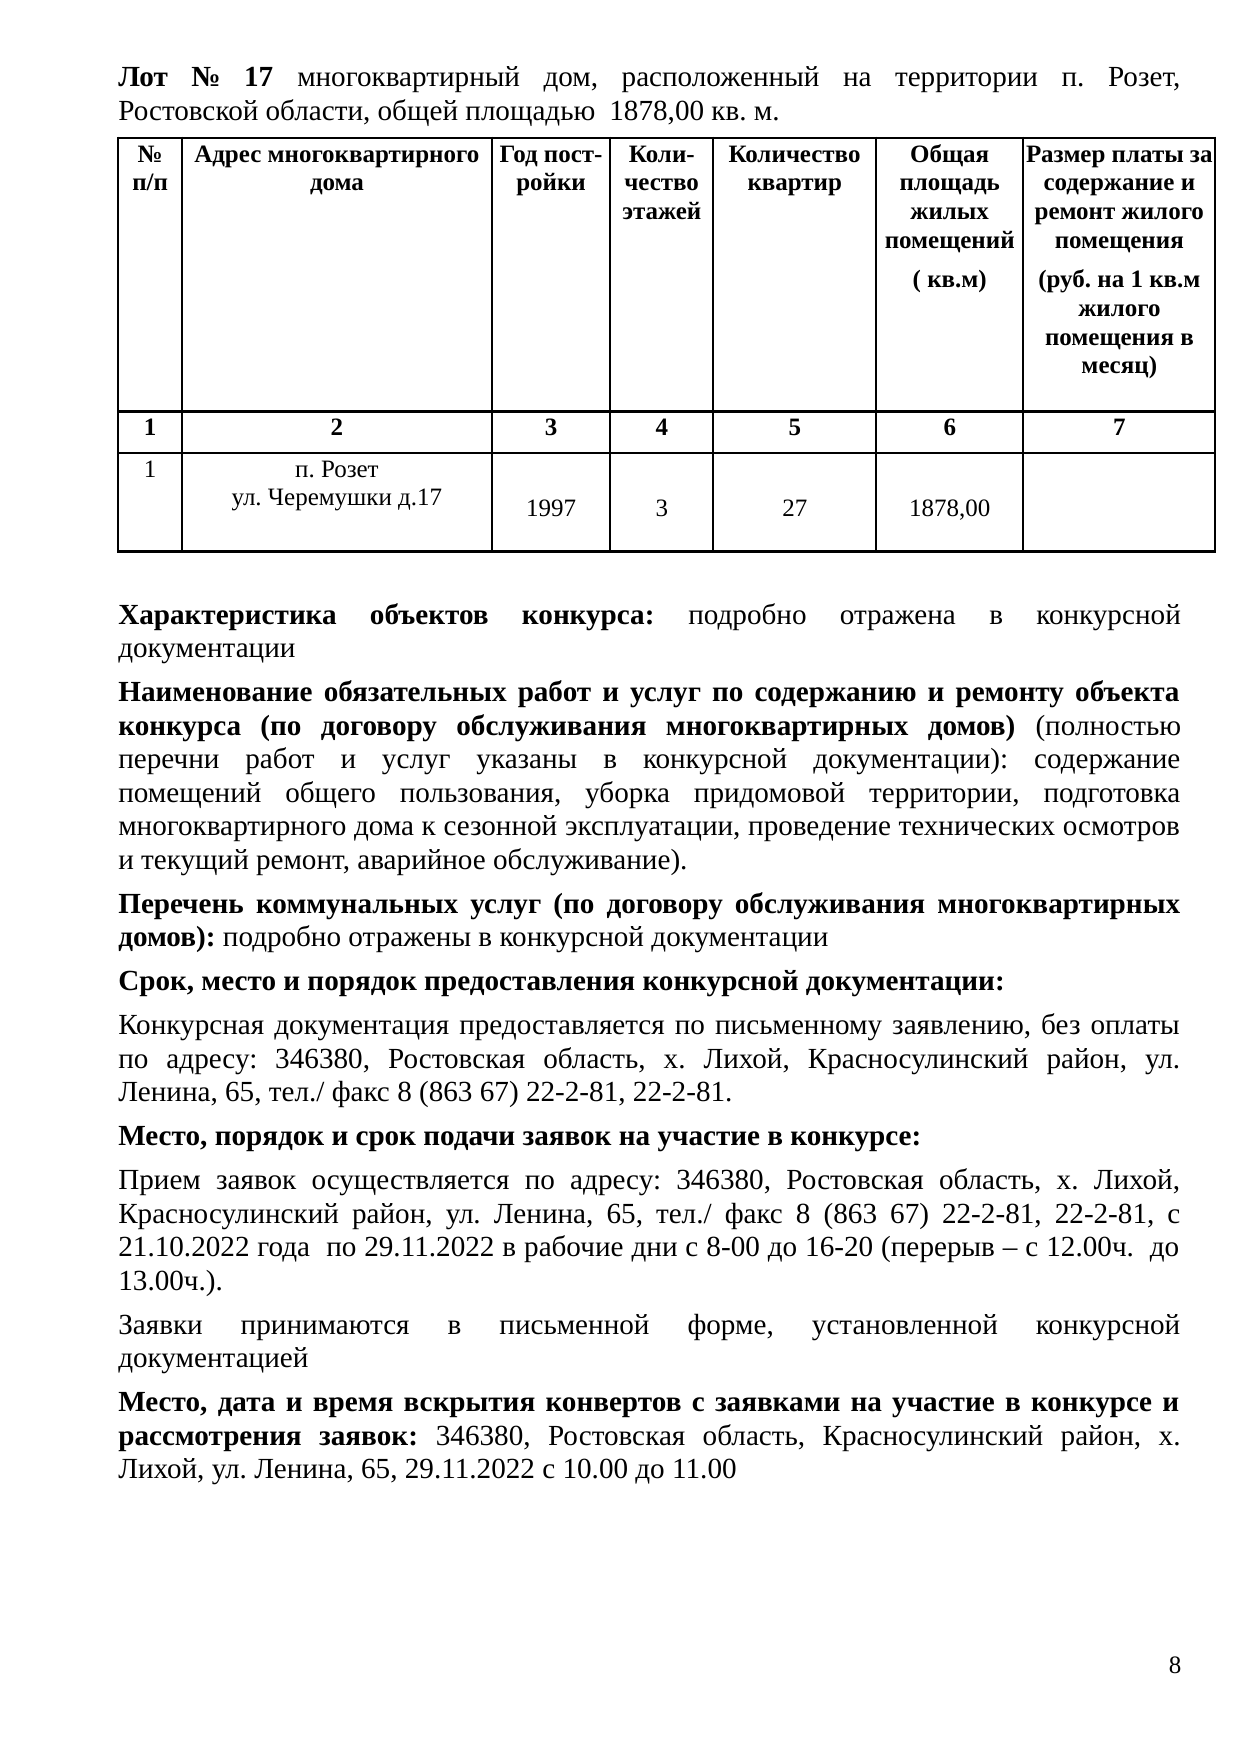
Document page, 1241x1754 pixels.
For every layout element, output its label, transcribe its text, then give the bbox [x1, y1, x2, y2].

text Конкурсная документация предоставляется по письменному заявлению, без оплаты по адресу: 346380, Ростовская область, х. Лихой, Красносулинский район, ул. Ленина, 65, тел./ факс 8 (863 67) 22-2-81, 22-2-81. [118, 1007, 1181, 1108]
table_cell 1 [119, 413, 181, 452]
table_cell 4 [611, 413, 712, 452]
text Заявки принимаются в письменной форме, установленной конкурсной документацией [118, 1307, 1181, 1374]
text Перечень коммунальных услуг (по договору обслуживания многоквартирных домов): подробно отражены в конкурсной документации [118, 886, 1181, 953]
text Наименование обязательных работ и услуг по содержанию и ремонту объекта конкурса (по договору обслуживания многоквартирных домов) (полностью перечни работ и услуг указаны в конкурсной документации): содержание помещений общего пользования, уборка придомовой территории, подготовка многоквартирного дома к сезонной эксплуатации, проведение технических осмотров и текущий ремонт, аварийное обслуживание). [118, 674, 1181, 876]
table_cell [1024, 454, 1214, 550]
text Место, дата и время вскрытия конвертов с заявками на участие в конкурсе и рассмотрения заявок: 346380, Ростовская область, Красносулинский район, х. Лихой, ул. Ленина, 65, 29.11.2022 с 10.00 до 11.00 [118, 1384, 1181, 1485]
table_cell 3 [493, 413, 609, 452]
table_header Коли-чество этажей [611, 139, 712, 410]
table_cell 2 [183, 413, 491, 452]
table_cell 1878,00 [877, 454, 1022, 550]
table_header Общая площадь жилых помещений ( кв.м) [877, 139, 1022, 410]
table_header Год пост-ройки [493, 139, 609, 410]
table_header Количество квартир [714, 139, 875, 410]
table_header № п/п [119, 139, 181, 410]
table_cell 1997 [493, 454, 609, 550]
text Срок, место и порядок предоставления конкурсной документации: [118, 963, 1181, 997]
table_cell 1 [119, 454, 181, 550]
table_cell 27 [714, 454, 875, 550]
text Прием заявок осуществляется по адресу: 346380, Ростовская область, х. Лихой, Красносулинский район, ул. Ленина, 65, тел./ факс 8 (863 67) 22-2-81, 22-2-81, с 21.10.2022 года по 29.11.2022 в рабочие дни с 8-00 до 16-20 (перерыв – с 12.00ч. до 13.00ч.). [118, 1162, 1181, 1297]
text Характеристика объектов конкурса: подробно отражена в конкурсной документации [118, 597, 1181, 664]
table_cell п. Розет ул. Черемушки д.17 [183, 454, 491, 550]
table_cell 3 [611, 454, 712, 550]
text Лот № 17 многоквартирный дом, расположенный на территории п. Розет, Ростовской области, общей площадью 1878,00 кв. м. [118, 59, 1181, 126]
table_cell 7 [1024, 413, 1214, 452]
table_header Адрес многоквартирного дома [183, 139, 491, 410]
table_cell 5 [714, 413, 875, 452]
table_cell 6 [877, 413, 1022, 452]
text Место, порядок и срок подачи заявок на участие в конкурсе: [118, 1118, 1181, 1152]
table_header Размер платы за содержание и ремонт жилого помещения (руб. на 1 кв.м жилого помещения в месяц) [1024, 139, 1214, 410]
